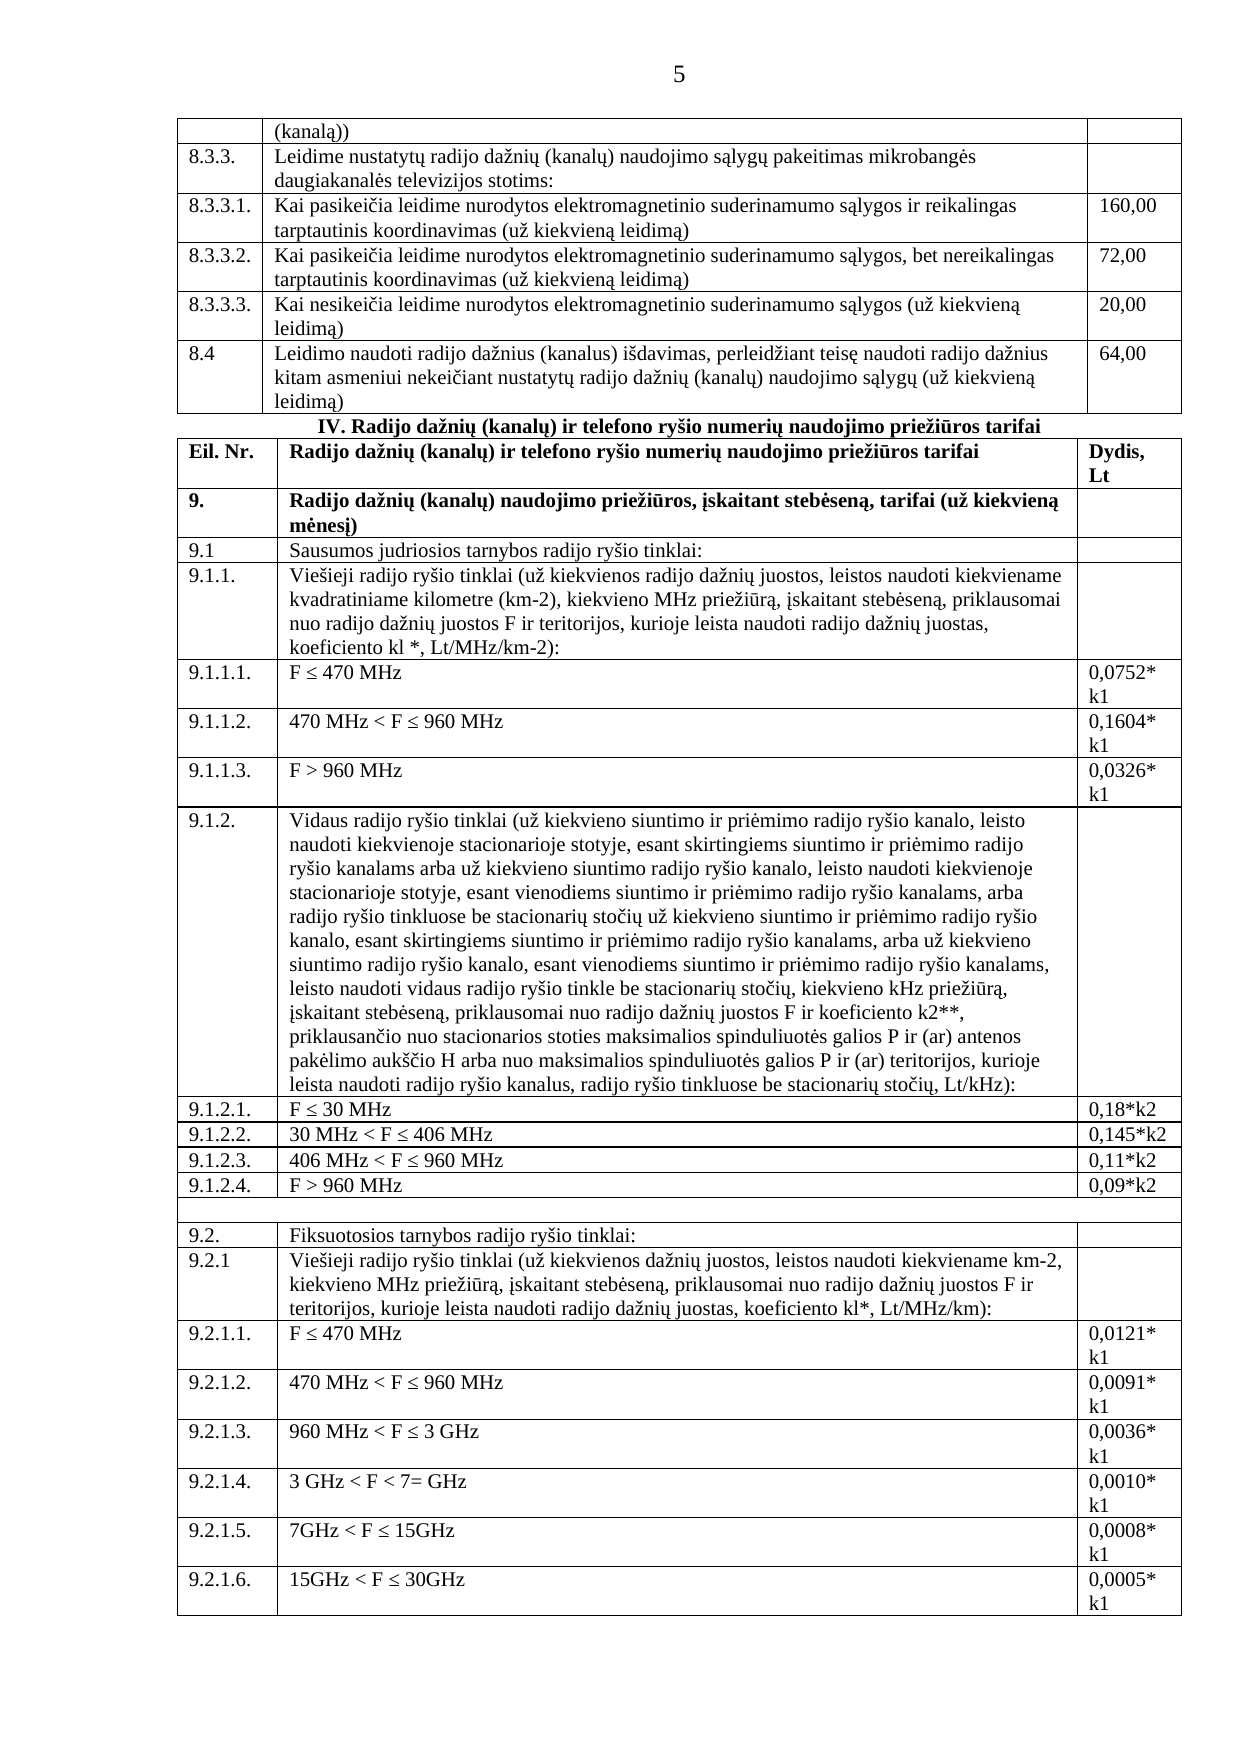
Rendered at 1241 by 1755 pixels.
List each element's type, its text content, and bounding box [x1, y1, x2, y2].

table_cell [1078, 489, 1181, 537]
table_cell Viešieji radijo ryšio tinklai (už kiekvienos dažnių juostos, leistos naudoti kiekviename km-2, kiekvieno MHz priežiūrą, įskaitant stebėseną, priklausomai nuo radijo dažnių juostos F ir teritorijos, kurioje leista naudoti radijo dažnių juostas, koeficiento kl*, Lt/MHz/km): [278, 1248, 1077, 1320]
table_cell F > 960 MHz [278, 1173, 1077, 1197]
table_cell [1078, 563, 1181, 659]
table_cell 0,11*k2 [1078, 1148, 1181, 1172]
table_cell 8.3.3.3. [178, 292, 262, 340]
table_cell 0,0091* k1 [1078, 1370, 1181, 1418]
table_cell 3 GHz < F < 7= GHz [278, 1469, 1077, 1517]
table_cell 9.1.2.2. [178, 1123, 277, 1146]
table_cell 9.1.2.4. [178, 1173, 277, 1197]
table_cell 960 MHz < F ≤ 3 GHz [278, 1420, 1077, 1468]
table_cell [1078, 1248, 1181, 1320]
table_cell 9.1.2.3. [178, 1148, 277, 1172]
table_cell 9.2.1 [178, 1248, 277, 1320]
table_cell Kai nesikeičia leidime nurodytos elektromagnetinio suderinamumo sąlygos (už kiekvieną leidimą) [263, 292, 1087, 340]
table_cell F ≤ 470 MHz [278, 1321, 1077, 1369]
table_cell 9.1.1. [178, 563, 277, 659]
table_cell 470 MHz < F ≤ 960 MHz [278, 709, 1077, 757]
table_header Radijo dažnių (kanalų) ir telefono ryšio numerių naudojimo priežiūros tarifai [278, 439, 1077, 487]
table_cell 9.1.2.1. [178, 1097, 277, 1121]
table_cell 470 MHz < F ≤ 960 MHz [278, 1370, 1077, 1418]
table_cell Leidimo naudoti radijo dažnius (kanalus) išdavimas, perleidžiant teisę naudoti radijo dažnius kitam asmeniui nekeičiant nustatytų radijo dažnių (kanalų) naudojimo sąlygų (už kiekvieną leidimą) [263, 341, 1087, 413]
table_cell Fiksuotosios tarnybos radijo ryšio tinklai: [278, 1223, 1077, 1247]
table_cell 9.2.1.3. [178, 1420, 277, 1468]
table_cell 8.3.3. [178, 144, 262, 192]
table_cell 9.1.1.1. [178, 660, 277, 708]
table_cell 9.2. [178, 1223, 277, 1247]
table_cell 0,0752* k1 [1078, 660, 1181, 708]
table_cell 7GHz < F ≤ 15GHz [278, 1518, 1077, 1566]
table_cell 0,0326* k1 [1078, 758, 1181, 806]
table_cell Viešieji radijo ryšio tinklai (už kiekvienos radijo dažnių juostos, leistos naudoti kiekviename kvadratiniame kilometre (km-2), kiekvieno MHz priežiūrą, įskaitant stebėseną, priklausomai nuo radijo dažnių juostos F ir teritorijos, kurioje leista naudoti radijo dažnių juostas, koeficiento kl *, Lt/MHz/km-2): [278, 563, 1077, 659]
table_cell 15GHz < F ≤ 30GHz [278, 1567, 1077, 1615]
table_cell 0,1604* k1 [1078, 709, 1181, 757]
table_cell 64,00 [1088, 341, 1181, 413]
table_header Dydis, Lt [1078, 439, 1181, 487]
table_cell 0,0005* k1 [1078, 1567, 1181, 1615]
table_cell 9.2.1.4. [178, 1469, 277, 1517]
table_cell Vidaus radijo ryšio tinklai (už kiekvieno siuntimo ir priėmimo radijo ryšio kanalo, leisto naudoti kiekvienoje stacionarioje stotyje, esant skirtingiems siuntimo ir priėmimo radijo ryšio kanalams arba už kiekvieno siuntimo radijo ryšio kanalo, leisto naudoti kiekvienoje stacionarioje stotyje, esant vienodiems siuntimo ir priėmimo radijo ryšio kanalams, arba radijo ryšio tinkluose be stacionarių stočių už kiekvieno siuntimo ir priėmimo radijo ryšio kanalo, esant skirtingiems siuntimo ir priėmimo radijo ryšio kanalams, arba už kiekvieno siuntimo radijo ryšio kanalo, esant vienodiems siuntimo ir priėmimo radijo ryšio kanalams, leisto naudoti vidaus radijo ryšio tinkle be stacionarių stočių, kiekvieno kHz priežiūrą, įskaitant stebėseną, priklausomai nuo radijo dažnių juostos F ir koeficiento k2**, priklausančio nuo stacionarios stoties maksimalios spinduliuotės galios P ir (ar) antenos pakėlimo aukščio H arba nuo maksimalios spinduliuotės galios P ir (ar) teritorijos, kurioje leista naudoti radijo ryšio kanalus, radijo ryšio tinkluose be stacionarių stočių, Lt/kHz): [278, 808, 1077, 1096]
table_cell [178, 119, 262, 143]
table_cell 8.3.3.1. [178, 194, 262, 242]
text IV. Radijo dažnių (kanalų) ir telefono ryšio numerių naudojimo priežiūros tarifai [177, 414, 1181, 438]
table_cell 8.4 [178, 341, 262, 413]
table_cell 30 MHz < F ≤ 406 MHz [278, 1123, 1077, 1146]
table_cell 9. [178, 489, 277, 537]
table_cell 0,0010* k1 [1078, 1469, 1181, 1517]
table_cell 72,00 [1088, 243, 1181, 291]
table_cell [1088, 144, 1181, 192]
table_cell 20,00 [1088, 292, 1181, 340]
table_cell Sausumos judriosios tarnybos radijo ryšio tinklai: [278, 538, 1077, 562]
table_cell 9.1.1.3. [178, 758, 277, 806]
table_cell 160,00 [1088, 194, 1181, 242]
table_cell 0,145*k2 [1078, 1123, 1181, 1146]
table_cell F > 960 MHz [278, 758, 1077, 806]
table_cell Leidime nustatytų radijo dažnių (kanalų) naudojimo sąlygų pakeitimas mikrobangės daugiakanalės televizijos stotims: [263, 144, 1087, 192]
table_cell 0,0008* k1 [1078, 1518, 1181, 1566]
table_header Eil. Nr. [178, 439, 277, 487]
table_cell [178, 1198, 1181, 1222]
table_cell [1078, 1223, 1181, 1247]
table_cell 0,0121* k1 [1078, 1321, 1181, 1369]
table_cell 0,18*k2 [1078, 1097, 1181, 1121]
table_cell [1088, 119, 1181, 143]
table_cell [1078, 538, 1181, 562]
table_cell 9.1 [178, 538, 277, 562]
table_cell (kanalą)) [263, 119, 1087, 143]
table_cell 9.2.1.6. [178, 1567, 277, 1615]
table_cell F ≤ 30 MHz [278, 1097, 1077, 1121]
table_cell F ≤ 470 MHz [278, 660, 1077, 708]
table_cell 0,0036* k1 [1078, 1420, 1181, 1468]
table_cell Kai pasikeičia leidime nurodytos elektromagnetinio suderinamumo sąlygos ir reikalingas tarptautinis koordinavimas (už kiekvieną leidimą) [263, 194, 1087, 242]
table_cell 0,09*k2 [1078, 1173, 1181, 1197]
table_cell 9.2.1.5. [178, 1518, 277, 1566]
table_cell 9.2.1.1. [178, 1321, 277, 1369]
table_cell [1078, 808, 1181, 1096]
table_cell Kai pasikeičia leidime nurodytos elektromagnetinio suderinamumo sąlygos, bet nereikalingas tarptautinis koordinavimas (už kiekvieną leidimą) [263, 243, 1087, 291]
table_cell 9.1.1.2. [178, 709, 277, 757]
table_cell Radijo dažnių (kanalų) naudojimo priežiūros, įskaitant stebėseną, tarifai (už kiekvieną mėnesį) [278, 489, 1077, 537]
table_cell 8.3.3.2. [178, 243, 262, 291]
table_cell 406 MHz < F ≤ 960 MHz [278, 1148, 1077, 1172]
table_cell 9.2.1.2. [178, 1370, 277, 1418]
table_cell 9.1.2. [178, 808, 277, 1096]
